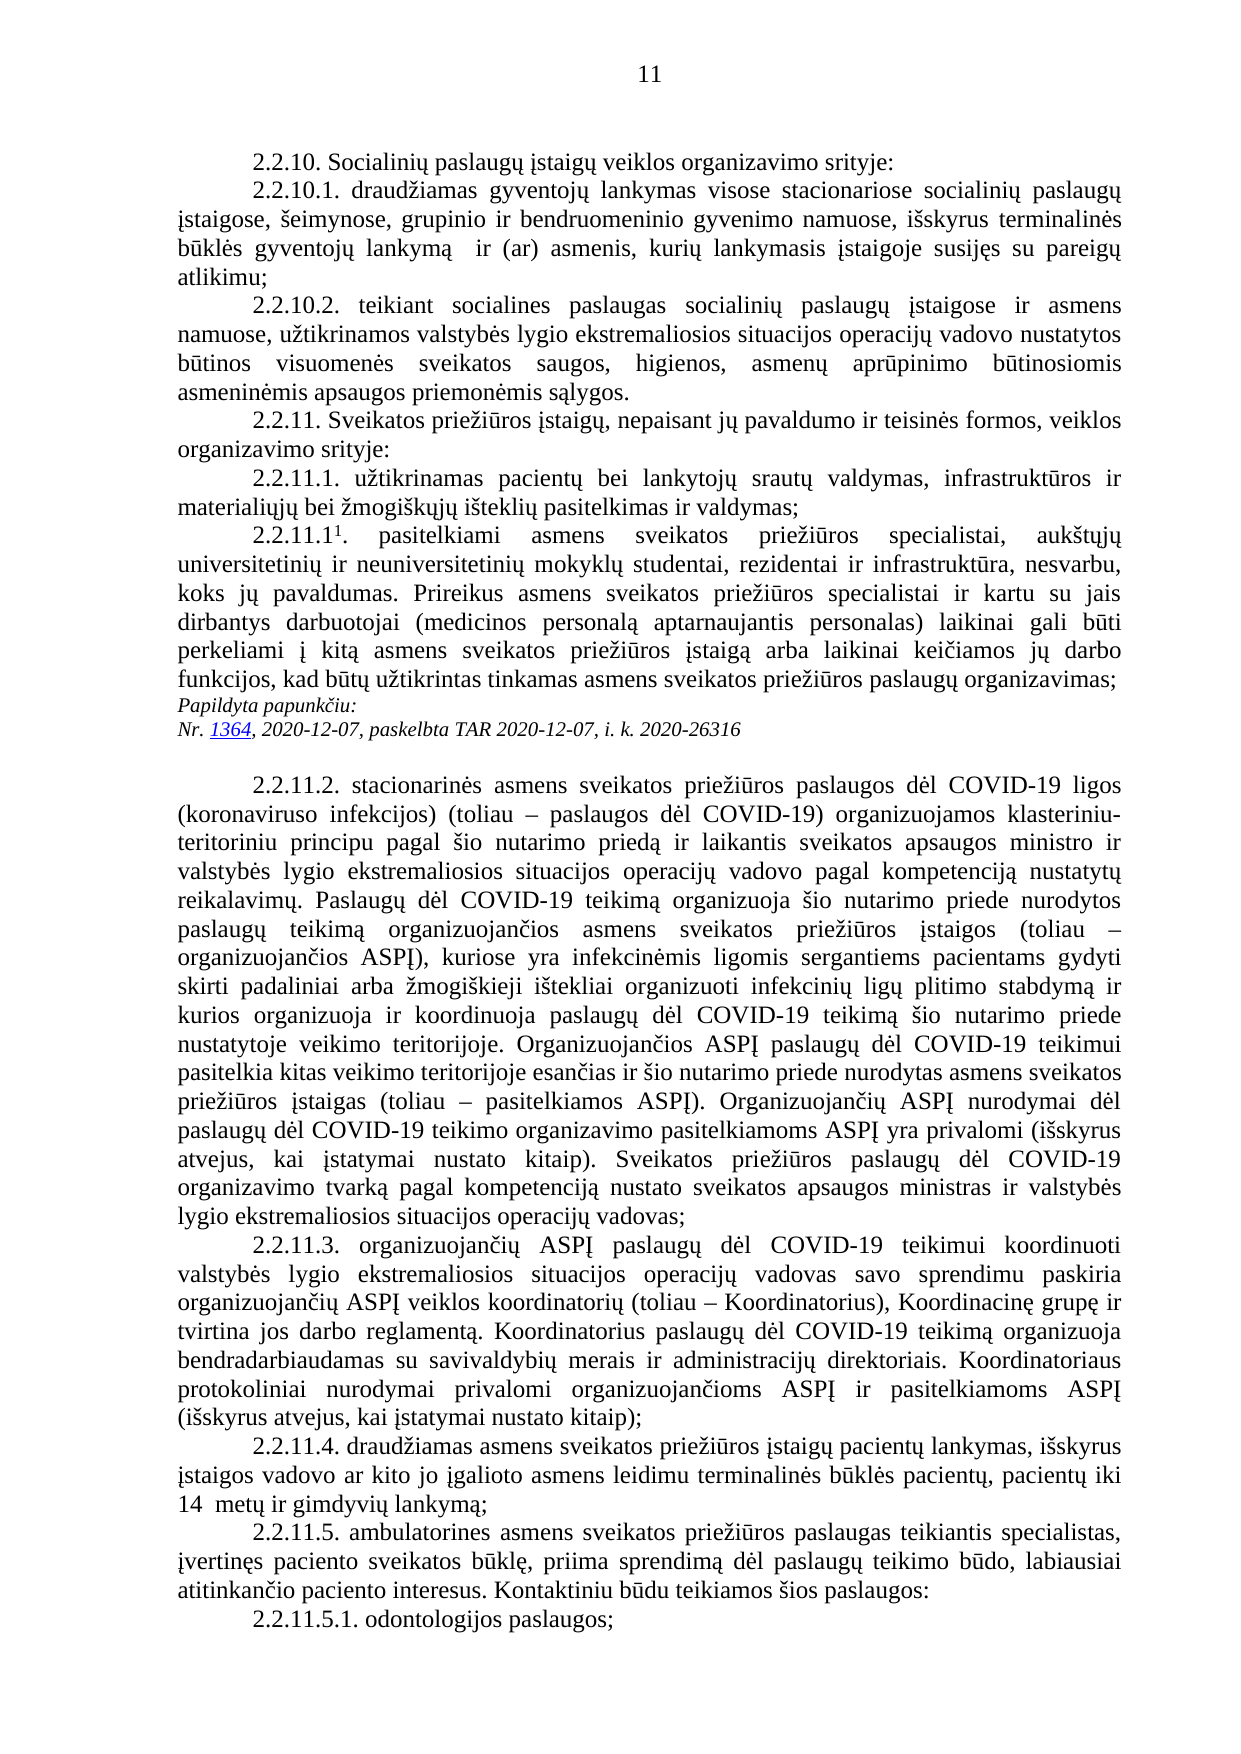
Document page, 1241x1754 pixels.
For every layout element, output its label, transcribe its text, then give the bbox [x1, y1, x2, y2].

text 2.2.11.5. ambulatorines asmens sveikatos priežiūros paslaugas teikiantis specialistas, įvertinęs paciento sveikatos būklę, priima sprendimą dėl paslaugų teikimo būdo, labiausiai atitinkančio paciento interesus. Kontaktiniu būdu teikiamos šios paslaugos: [177, 1517, 1122, 1604]
text 2.2.11.1. užtikrinamas pacientų bei lankytojų srautų valdymas, infrastruktūros ir materialiųjų bei žmogiškųjų išteklių pasitelkimas ir valdymas; [177, 463, 1122, 521]
text 2.2.11.3. organizuojančių ASPĮ paslaugų dėl COVID-19 teikimui koordinuoti valstybės lygio ekstremaliosios situacijos operacijų vadovas savo sprendimu paskiria organizuojančių ASPĮ veiklos koordinatorių (toliau – Koordinatorius), Koordinacinę grupę ir tvirtina jos darbo reglamentą. Koordinatorius paslaugų dėl COVID-19 teikimą organizuoja bendradarbiaudamas su savivaldybių merais ir administracijų direktoriais. Koordinatoriaus protokoliniai nurodymai privalomi organizuojančioms ASPĮ ir pasitelkiamoms ASPĮ (išskyrus atvejus, kai įstatymai nustato kitaip); [177, 1230, 1122, 1431]
text 2.2.10.2. teikiant socialines paslaugas socialinių paslaugų įstaigose ir asmens namuose, užtikrinamos valstybės lygio ekstremaliosios situacijos operacijų vadovo nustatytos būtinos visuomenės sveikatos saugos, higienos, asmenų aprūpinimo būtinosiomis asmeninėmis apsaugos priemonėmis sąlygos. [177, 291, 1122, 406]
text 2.2.11.4. draudžiamas asmens sveikatos priežiūros įstaigų pacientų lankymas, išskyrus įstaigos vadovo ar kito jo įgalioto asmens leidimu terminalinės būklės pacientų, pacientų iki 14 metų ir gimdyvių lankymą; [177, 1431, 1122, 1517]
text 2.2.10. Socialinių paslaugų įstaigų veiklos organizavimo srityje: [177, 147, 1122, 176]
text 2.2.11.11. pasitelkiami asmens sveikatos priežiūros specialistai, aukštųjų universitetinių ir neuniversitetinių mokyklų studentai, rezidentai ir infrastruktūra, nesvarbu, koks jų pavaldumas. Prireikus asmens sveikatos priežiūros specialistai ir kartu su jais dirbantys darbuotojai (medicinos personalą aptarnaujantis personalas) laikinai gali būti perkeliami į kitą asmens sveikatos priežiūros įstaigą arba laikinai keičiamos jų darbo funkcijos, kad būtų užtikrintas tinkamas asmens sveikatos priežiūros paslaugų organizavimas; [177, 521, 1122, 693]
text Nr. 1364, 2020-12-07, paskelbta TAR 2020-12-07, i. k. 2020-26316 [177, 717, 1122, 741]
text 2.2.11.2. stacionarinės asmens sveikatos priežiūros paslaugos dėl COVID-19 ligos (koronaviruso infekcijos) (toliau – paslaugos dėl COVID-19) organizuojamos klasteriniu-teritoriniu principu pagal šio nutarimo priedą ir laikantis sveikatos apsaugos ministro ir valstybės lygio ekstremaliosios situacijos operacijų vadovo pagal kompetenciją nustatytų reikalavimų. Paslaugų dėl COVID-19 teikimą organizuoja šio nutarimo priede nurodytos paslaugų teikimą organizuojančios asmens sveikatos priežiūros įstaigos (toliau – organizuojančios ASPĮ), kuriose yra infekcinėmis ligomis sergantiems pacientams gydyti skirti padaliniai arba žmogiškieji ištekliai organizuoti infekcinių ligų plitimo stabdymą ir kurios organizuoja ir koordinuoja paslaugų dėl COVID-19 teikimą šio nutarimo priede nustatytoje veikimo teritorijoje. Organizuojančios ASPĮ paslaugų dėl COVID-19 teikimui pasitelkia kitas veikimo teritorijoje esančias ir šio nutarimo priede nurodytas asmens sveikatos priežiūros įstaigas (toliau – pasitelkiamos ASPĮ). Organizuojančių ASPĮ nurodymai dėl paslaugų dėl COVID-19 teikimo organizavimo pasitelkiamoms ASPĮ yra privalomi (išskyrus atvejus, kai įstatymai nustato kitaip). Sveikatos priežiūros paslaugų dėl COVID-19 organizavimo tvarką pagal kompetenciją nustato sveikatos apsaugos ministras ir valstybės lygio ekstremaliosios situacijos operacijų vadovas; [177, 770, 1122, 1230]
text Papildyta papunkčiu: [177, 693, 1122, 717]
text 2.2.11. Sveikatos priežiūros įstaigų, nepaisant jų pavaldumo ir teisinės formos, veiklos organizavimo srityje: [177, 406, 1122, 463]
text 2.2.10.1. draudžiamas gyventojų lankymas visose stacionariose socialinių paslaugų įstaigose, šeimynose, grupinio ir bendruomeninio gyvenimo namuose, išskyrus terminalinės būklės gyventojų lankymą ir (ar) asmenis, kurių lankymasis įstaigoje susijęs su pareigų atlikimu; [177, 176, 1122, 291]
text 2.2.11.5.1. odontologijos paslaugos; [177, 1604, 1122, 1632]
